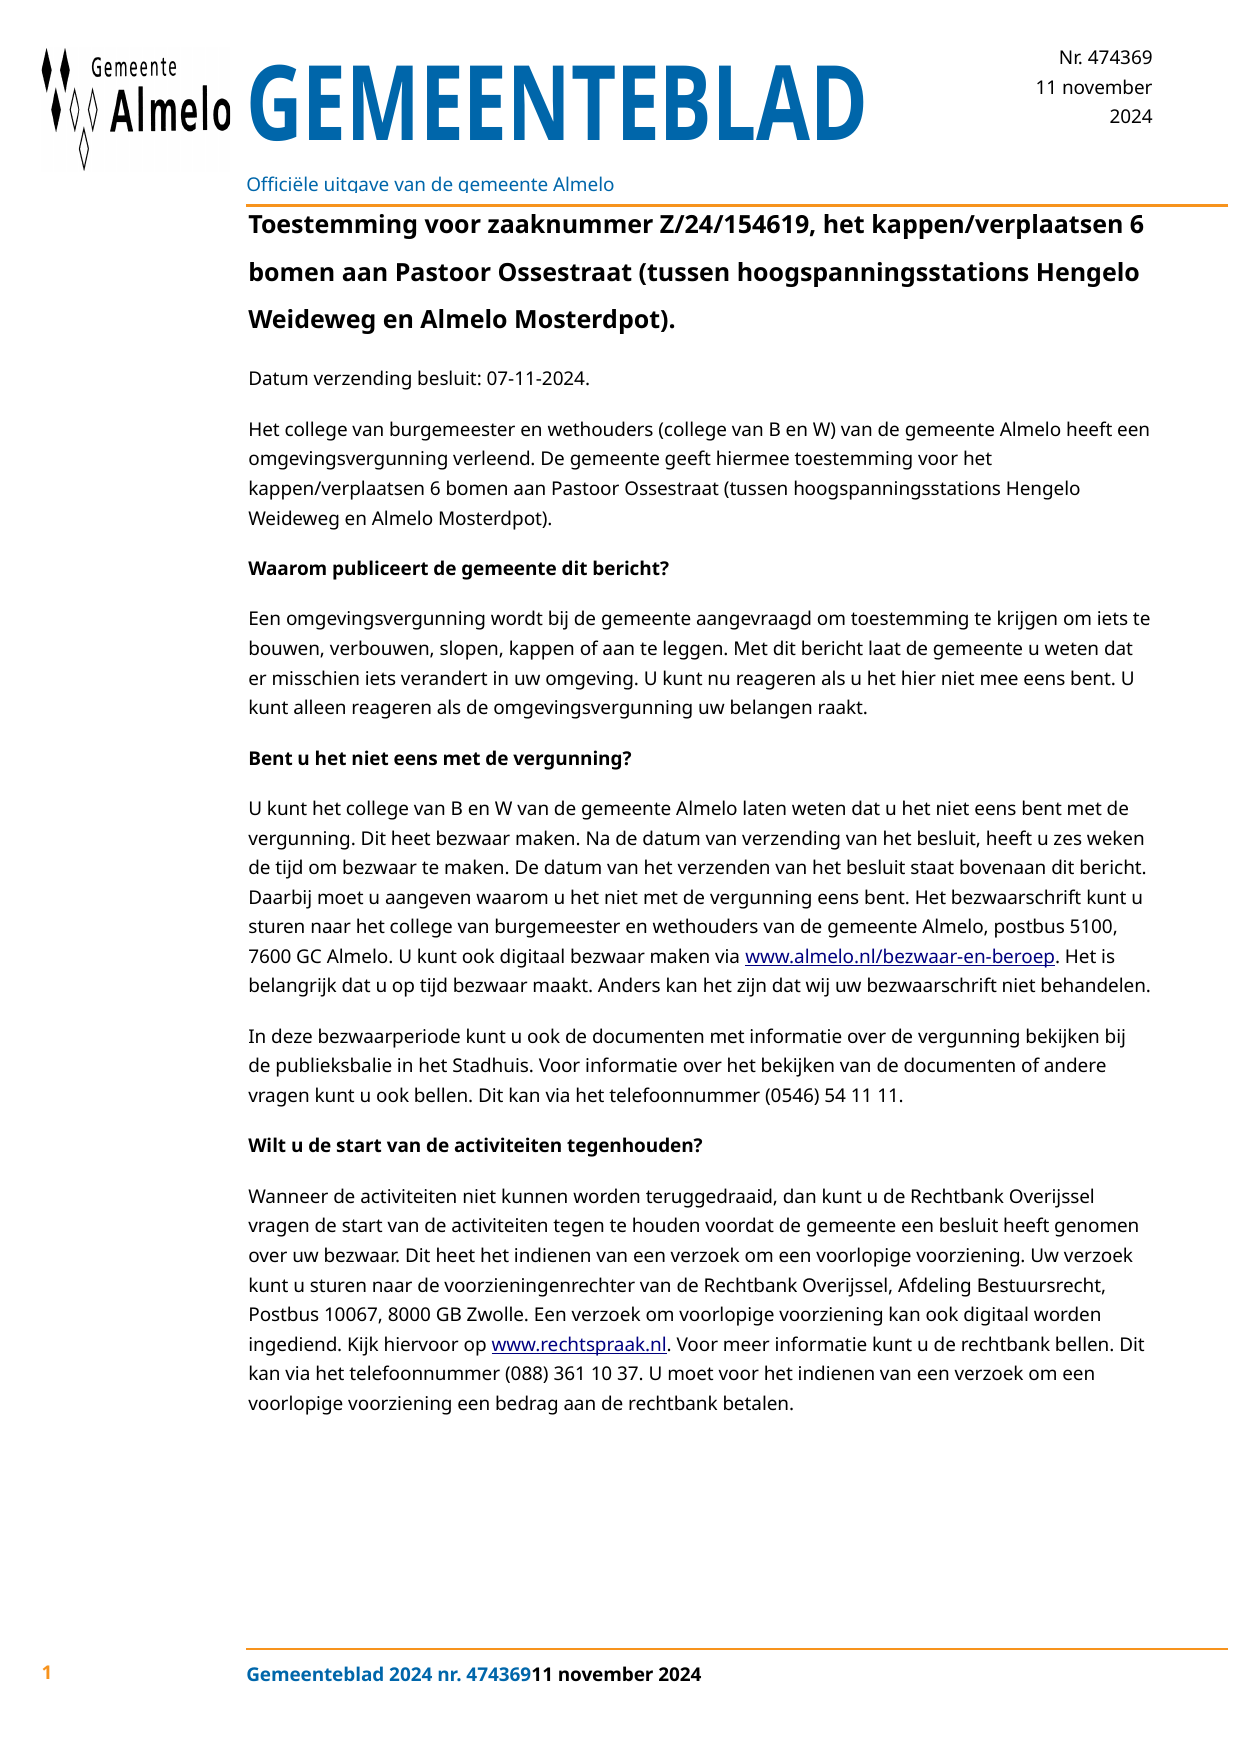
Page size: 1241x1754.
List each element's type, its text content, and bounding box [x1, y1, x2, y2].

picture [41, 47, 231, 172]
text Bent u het niet eens met de vergunning? [248, 745, 1152, 770]
text Waarom publiceert de gemeente dit bericht? [248, 555, 1152, 581]
text Wilt u de start van de activiteiten tegenhouden? [248, 1133, 1152, 1158]
text Toestemming voor zaaknummer Z/24/154619, het kappen/verplaatsen 6 bomen aan Pastoor Ossestraat (tussen hoogspanningsstations Hengelo Weideweg en Almelo Mosterdpot). [248, 207, 1152, 336]
text Wanneer de activiteiten niet kunnen worden teruggedraaid, dan kunt u de Rechtbank Overijssel vragen de start van de activiteiten tegen te houden voordat de gemeente een besluit heeft genomen over uw bezwaar. Dit heet het indienen van een verzoek om een voorlopige voorziening. Uw verzoek kunt u sturen naar de voorzieningenrechter van de Rechtbank Overijssel, Afdeling Bestuursrecht, Postbus 10067, 8000 GB Zwolle. Een verzoek om voorlopige voorziening kan ook digitaal worden ingediend. Kijk hiervoor op www.rechtspraak.nl. Voor meer informatie kunt u de rechtbank bellen. Dit kan via het telefoonnummer (088) 361 10 37. U moet voor het indienen van een verzoek om een voorlopige voorziening een bedrag aan de rechtbank betalen. [248, 1183, 1152, 1416]
text Het college van burgemeester en wethouders (college van B en W) van de gemeente Almelo heeft een omgevingsvergunning verleend. De gemeente geeft hiermee toestemming voor het kappen/verplaatsen 6 bomen aan Pastoor Ossestraat (tussen hoogspanningsstations Hengelo Weideweg en Almelo Mosterdpot). [248, 416, 1152, 530]
text Datum verzending besluit: 07-11-2024. [248, 366, 1152, 391]
text In deze bezwaarperiode kunt u ook de documenten met informatie over de vergunning bekijken bij de publieksbalie in het Stadhuis. Voor informatie over het bekijken van de documenten of andere vragen kunt u ook bellen. Dit kan via het telefoonnummer (0546) 54 11 11. [248, 1023, 1152, 1108]
text Een omgevingsvergunning wordt bij de gemeente aangevraagd om toestemming te krijgen om iets te bouwen, verbouwen, slopen, kappen of aan te leggen. Met dit bericht laat de gemeente u weten dat er misschien iets verandert in uw omgeving. U kunt nu reageren als u het hier niet mee eens bent. U kunt alleen reageren als de omgevingsvergunning uw belangen raakt. [248, 606, 1152, 720]
text U kunt het college van B en W van de gemeente Almelo laten weten dat u het niet eens bent met de vergunning. Dit heet bezwaar maken. Na de datum van verzending van het besluit, heeft u zes weken de tijd om bezwaar te maken. De datum van het verzenden van het besluit staat bovenaan dit bericht. Daarbij moet u aangeven waarom u het niet met de vergunning eens bent. Het bezwaarschrift kunt u sturen naar het college van burgemeester en wethouders van de gemeente Almelo, postbus 5100, 7600 GC Almelo. U kunt ook digitaal bezwaar maken via www.almelo.nl/bezwaar-en-beroep. Het is belangrijk dat u op tijd bezwaar maakt. Anders kan het zijn dat wij uw bezwaarschrift niet behandelen. [248, 795, 1152, 998]
